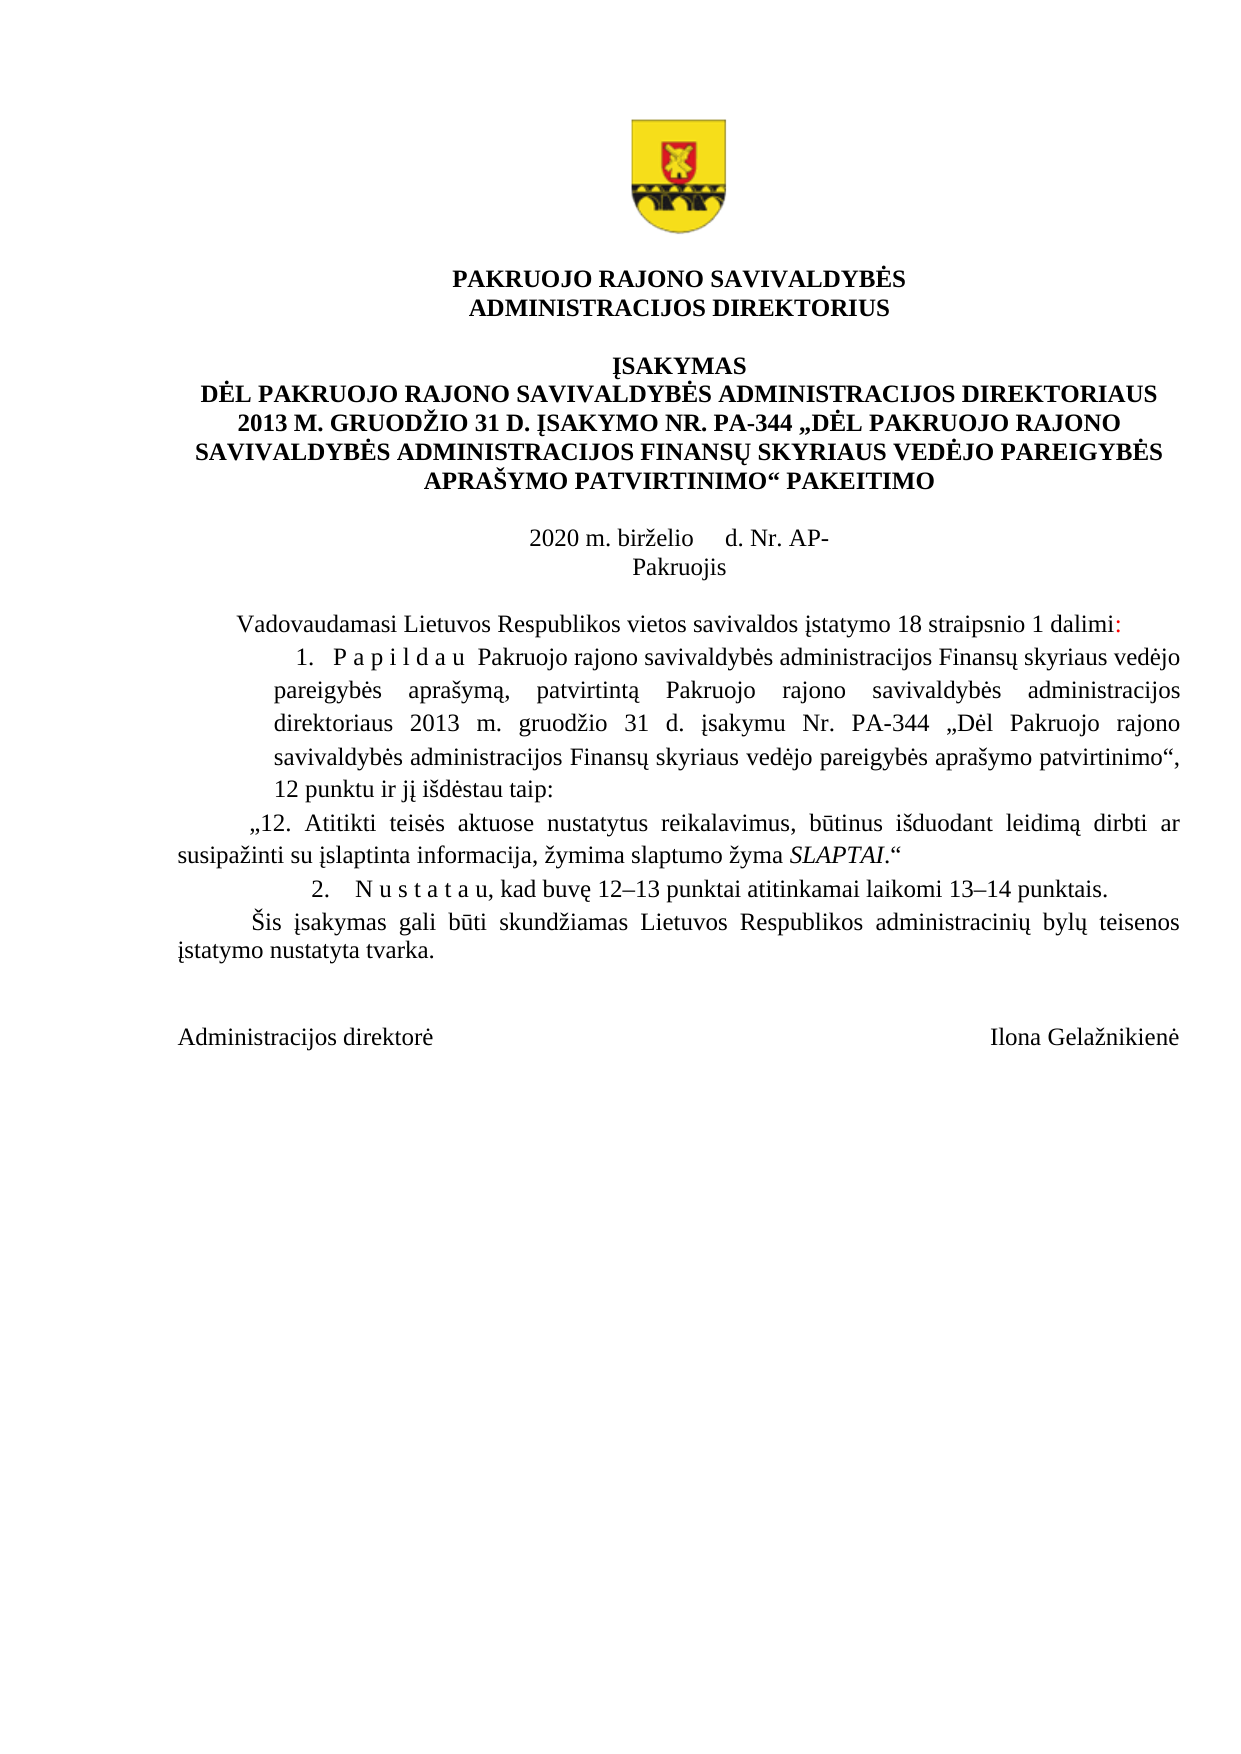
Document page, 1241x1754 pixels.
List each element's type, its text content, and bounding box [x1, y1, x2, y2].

text Šis įsakymas gali būti skundžiamas Lietuvos Respublikos administracinių bylų teisenos įstatymo nustatyta tvarka. [177, 907, 1181, 964]
text ADMINISTRACIJOS DIREKTORIUS [177, 293, 1181, 322]
text Administracijos direktorė Ilona Gelažnikienė [177, 1022, 1181, 1050]
text „12. Atitikti teisės aktuose nustatytus reikalavimus, būtinus išduodant leidimą dirbti ar susipažinti su įslaptinta informacija, žymima slaptumo žyma SLAPTAI.“ [177, 808, 1181, 869]
text DĖL PAKRUOJO RAJONO SAVIVALDYBĖS ADMINISTRACIJOS DIREKTORIAUS 2013 M. gruodžio 31 d. ĮSAKYMO NR. pa-344 „DĖL PAKRUOJO RAJONO SAVIVALDYBĖS ADMINISTRACIJOS FINANSŲ SKYRIAUS VEDĖJO PAREIGYBĖS APRAŠYMO PATVIRTINIMO“ PAKEITIMO [177, 379, 1181, 494]
text ĮSAKYMAS [177, 351, 1181, 379]
list Nustatau, kad buvę 12–13 punktai atitinkamai laikomi 13–14 punktais. [311, 874, 1181, 902]
text PAKRUOJO RAJONO SAVIVALDYBĖS [177, 264, 1181, 293]
text Vadovaudamasi Lietuvos Respublikos vietos savivaldos įstatymo 18 straipsnio 1 dalimi: [177, 609, 1181, 638]
text 2020 m. birželio d. Nr. AP- [177, 523, 1181, 552]
list P a p i l d a u Pakruojo rajono savivaldybės administracijos Finansų skyriaus vedėjo pareigybės aprašymą, patvirtintą Pakruojo rajono savivaldybės administracijos direktoriaus 2013 m. gruodžio 31 d. įsakymu Nr. PA-344 „Dėl Pakruojo rajono savivaldybės administracijos Finansų skyriaus vedėjo pareigybės aprašymo patvirtinimo“, 12 punktu ir jį išdėstau taip: [236, 642, 1181, 803]
text Pakruojis [177, 552, 1181, 581]
